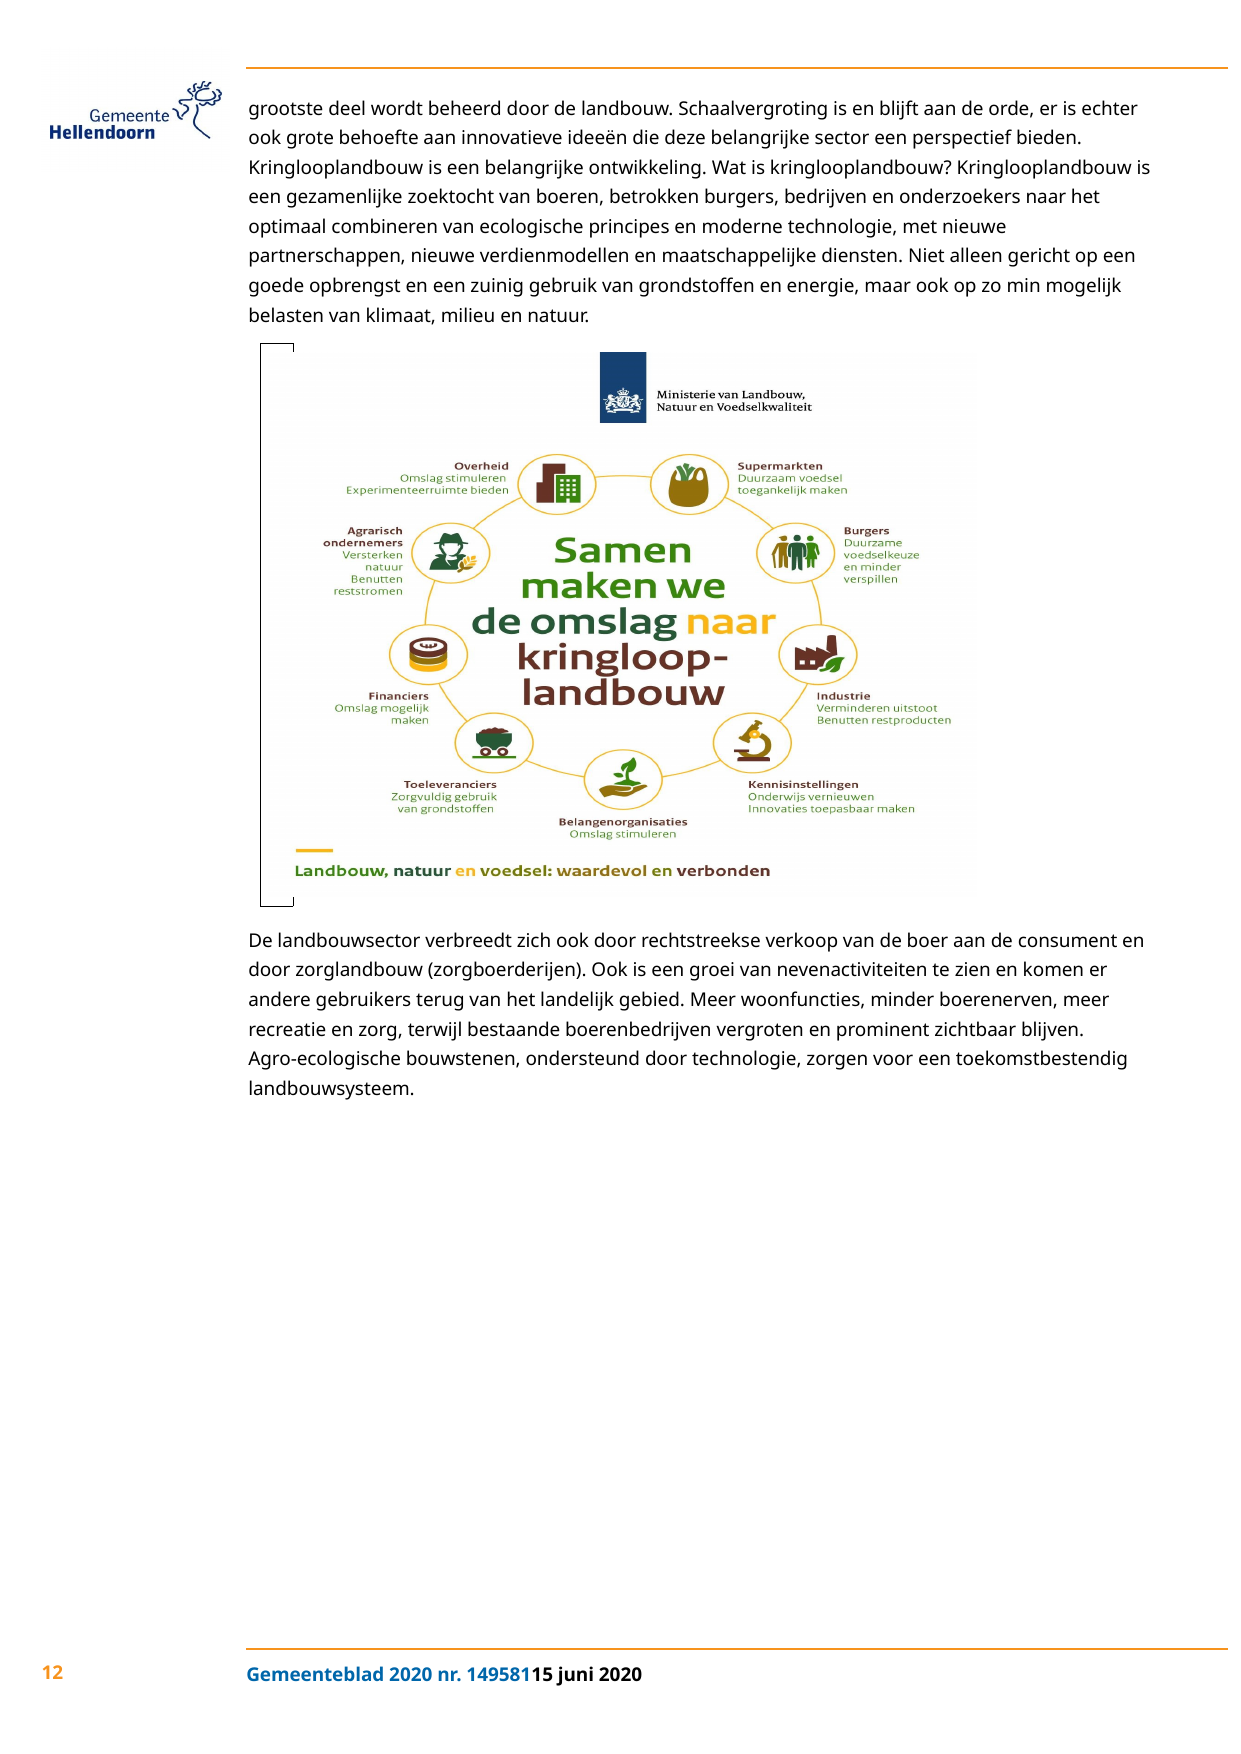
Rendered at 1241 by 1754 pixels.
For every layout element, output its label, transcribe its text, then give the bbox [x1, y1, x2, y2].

text grootste deel wordt beheerd door de landbouw. Schaalvergroting is en blijft aan de orde, er is echter ook grote behoefte aan innovatieve ideeën die deze belangrijke sector een perspectief bieden. [248, 95, 1152, 150]
picture [268, 352, 978, 897]
picture [41, 47, 231, 172]
text Kringlooplandbouw is een belangrijke ontwikkeling. Wat is kringlooplandbouw? Kringlooplandbouw is een gezamenlijke zoektocht van boeren, betrokken burgers, bedrijven en onderzoekers naar het optimaal combineren van ecologische principes en moderne technologie, met nieuwe partnerschappen, nieuwe verdienmodellen en maatschappelijke diensten. Niet alleen gericht op een goede opbrengst en een zuinig gebruik van grondstoffen en energie, maar ook op zo min mogelijk belasten van klimaat, milieu en natuur. [248, 154, 1152, 328]
text Agro-ecologische bouwstenen, ondersteund door technologie, zorgen voor een toekomstbestendig landbouwsysteem. [248, 1045, 1152, 1101]
text De landbouwsector verbreedt zich ook door rechtstreekse verkoop van de boer aan de consument en door zorglandbouw (zorgboerderijen). Ook is een groei van nevenactiviteiten te zien en komen er andere gebruikers terug van het landelijk gebied. Meer woonfuncties, minder boerenerven, meer recreatie en zorg, terwijl bestaande boerenbedrijven vergroten en prominent zichtbaar blijven. [248, 927, 1152, 1042]
